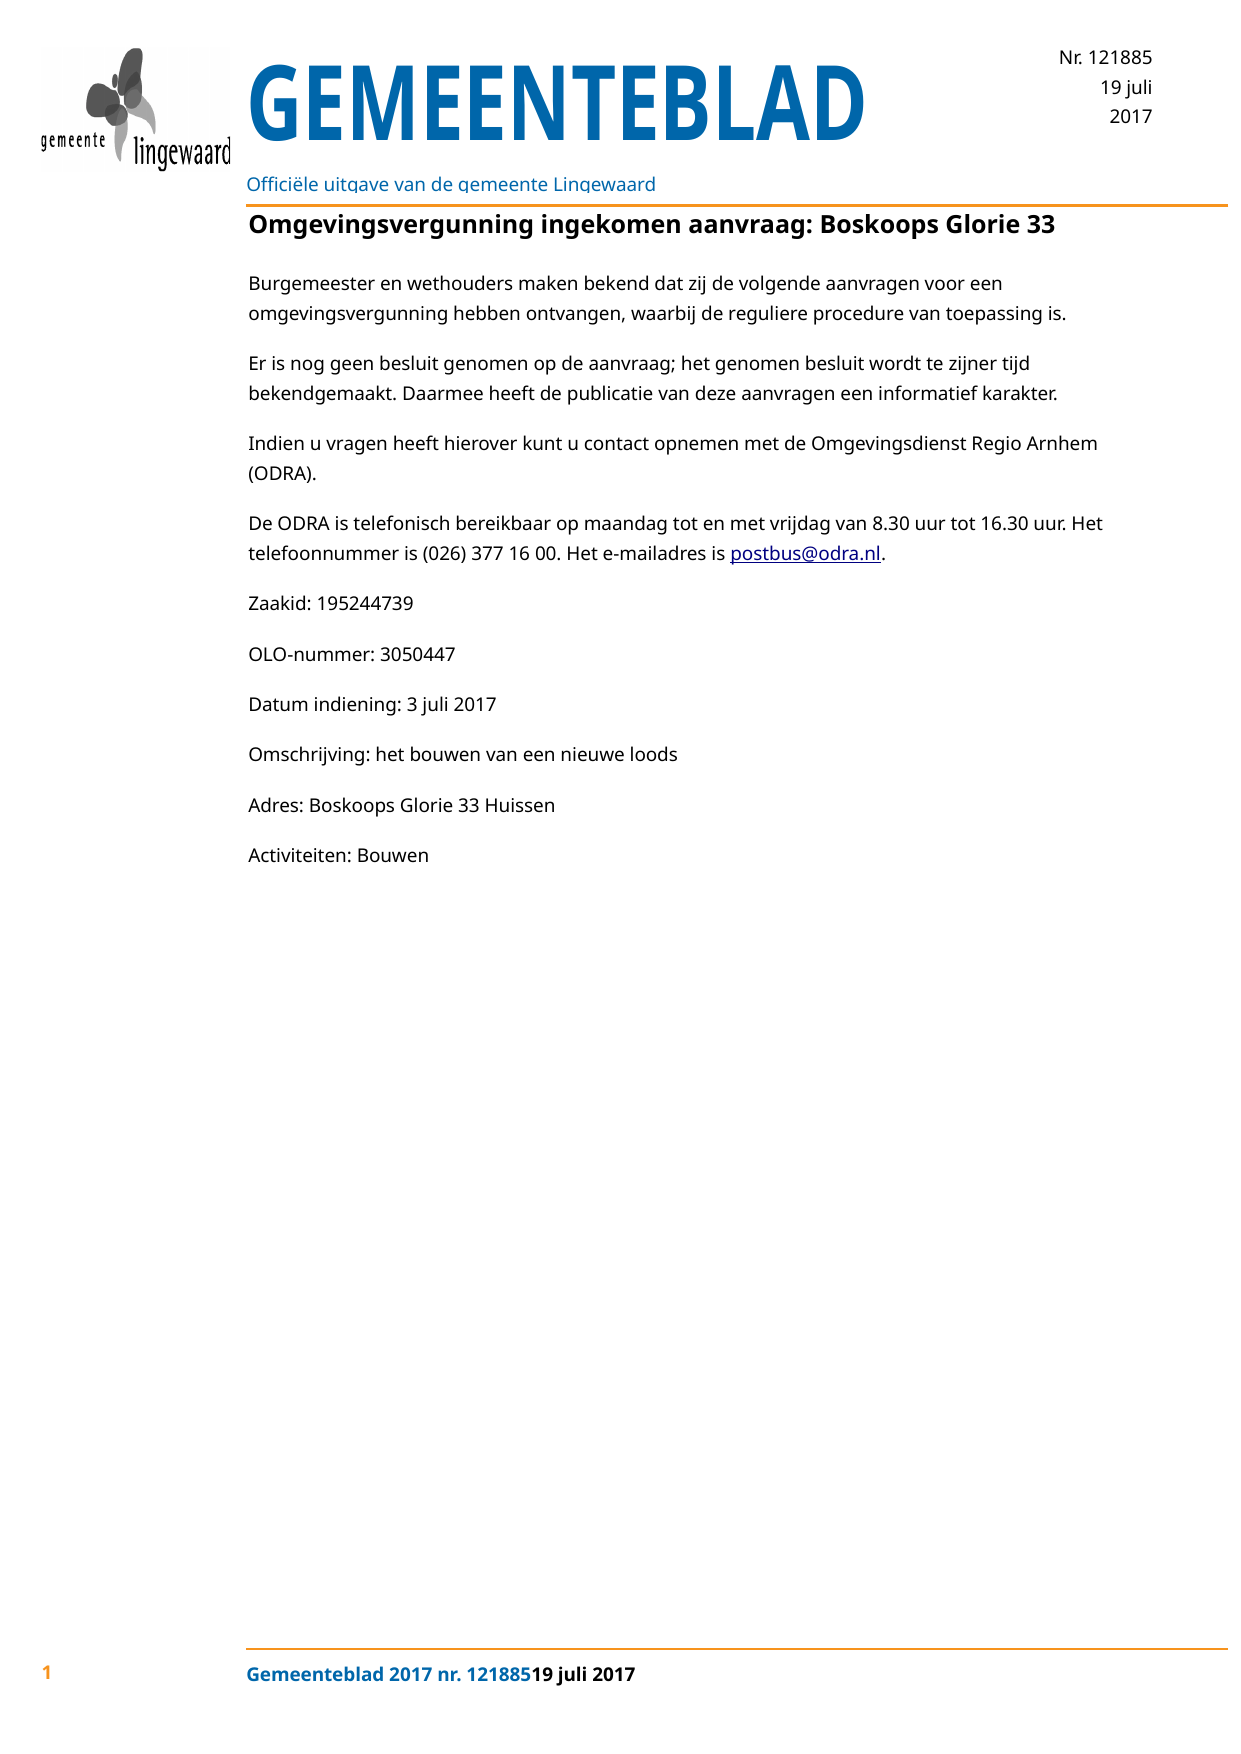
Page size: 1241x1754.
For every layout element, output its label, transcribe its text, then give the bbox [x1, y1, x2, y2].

text Omschrijving: het bouwen van een nieuwe loods [248, 742, 1152, 767]
text Indien u vragen heeft hierover kunt u contact opnemen met de Omgevingsdienst Regio Arnhem (ODRA). [248, 430, 1152, 486]
text OLO-nummer: 3050447 [248, 641, 1152, 666]
text Zaakid: 195244739 [248, 590, 1152, 616]
text Datum indiening: 3 juli 2017 [248, 691, 1152, 717]
picture [41, 47, 231, 172]
text Burgemeester en wethouders maken bekend dat zij de volgende aanvragen voor een omgevingsvergunning hebben ontvangen, waarbij de reguliere procedure van toepassing is. [248, 270, 1152, 326]
text Activiteiten: Bouwen [248, 842, 1152, 868]
text Omgevingsvergunning ingekomen aanvraag: Boskoops Glorie 33 [248, 207, 1152, 241]
text De ODRA is telefonisch bereikbaar op maandag tot en met vrijdag van 8.30 uur tot 16.30 uur. Het telefoonnummer is (026) 377 16 00. Het e-mailadres is postbus@odra.nl. [248, 510, 1152, 566]
text Adres: Boskoops Glorie 33 Huissen [248, 792, 1152, 818]
text Er is nog geen besluit genomen op de aanvraag; het genomen besluit wordt te zijner tijd bekendgemaakt. Daarmee heeft de publicatie van deze aanvragen een informatief karakter. [248, 350, 1152, 406]
